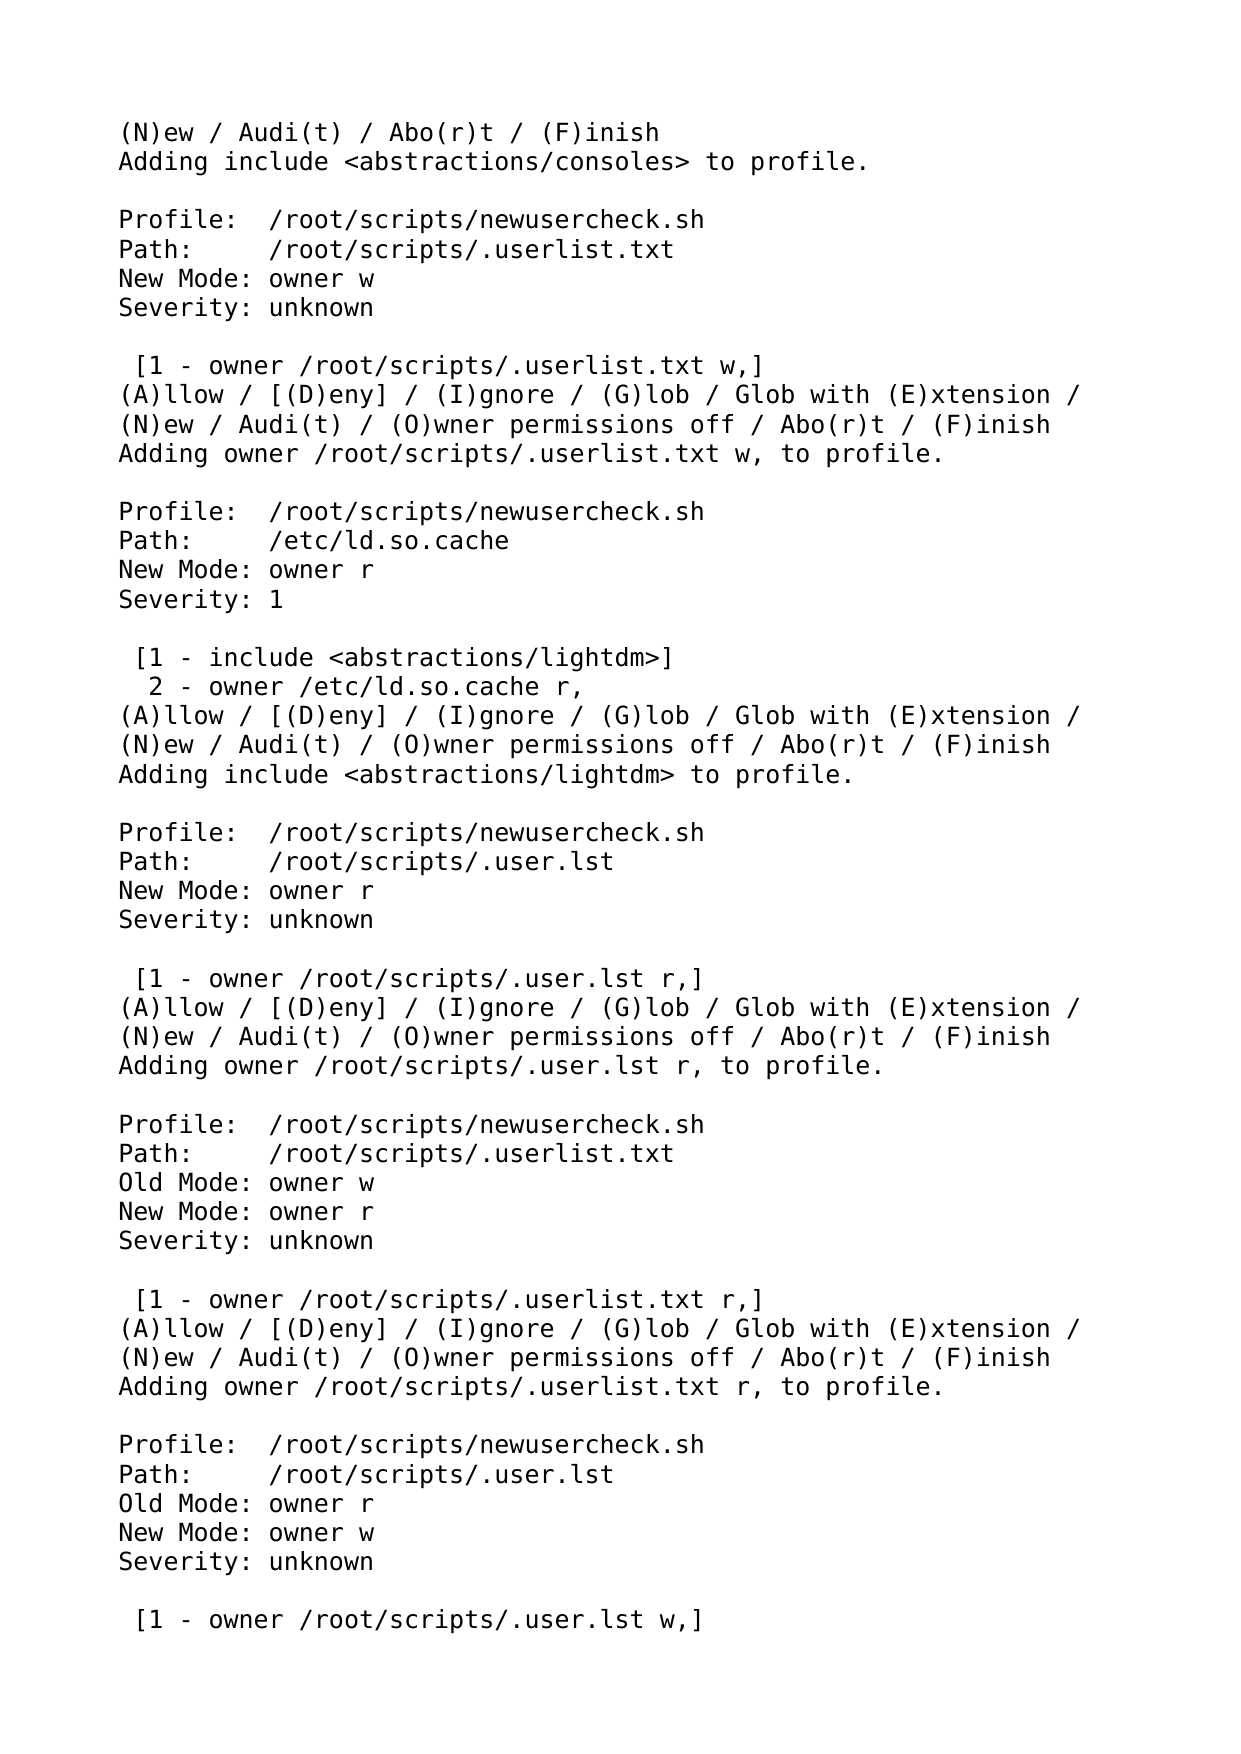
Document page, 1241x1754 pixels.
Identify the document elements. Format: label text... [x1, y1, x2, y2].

text (N)ew / Audi(t) / Abo(r)t / (F)inish Adding include <abstractions/consoles> to profile. Profile: /root/scripts/newusercheck.sh Path: /root/scripts/.userlist.txt New Mode: owner w Severity: unknown [1 - owner /root/scripts/.userlist.txt w,] (A)llow / [(D)eny] / (I)gnore / (G)lob / Glob with (E)xtension / (N)ew / Audi(t) / (O)wner permissions off / Abo(r)t / (F)inish Adding owner /root/scripts/.userlist.txt w, to profile. Profile: /root/scripts/newusercheck.sh Path: /etc/ld.so.cache New Mode: owner r Severity: 1 [1 - include <abstractions/lightdm>] 2 - owner /etc/ld.so.cache r, (A)llow / [(D)eny] / (I)gnore / (G)lob / Glob with (E)xtension / (N)ew / Audi(t) / (O)wner permissions off / Abo(r)t / (F)inish Adding include <abstractions/lightdm> to profile. Profile: /root/scripts/newusercheck.sh Path: /root/scripts/.user.lst New Mode: owner r Severity: unknown [1 - owner /root/scripts/.user.lst r,] (A)llow / [(D)eny] / (I)gnore / (G)lob / Glob with (E)xtension / (N)ew / Audi(t) / (O)wner permissions off / Abo(r)t / (F)inish Adding owner /root/scripts/.user.lst r, to profile. Profile: /root/scripts/newusercheck.sh Path: /root/scripts/.userlist.txt Old Mode: owner w New Mode: owner r Severity: unknown [1 - owner /root/scripts/.userlist.txt r,] (A)llow / [(D)eny] / (I)gnore / (G)lob / Glob with (E)xtension / (N)ew / Audi(t) / (O)wner permissions off / Abo(r)t / (F)inish Adding owner /root/scripts/.userlist.txt r, to profile. Profile: /root/scripts/newusercheck.sh Path: /root/scripts/.user.lst Old Mode: owner r New Mode: owner w Severity: unknown [1 - owner /root/scripts/.user.lst w,] [118, 118, 1122, 1635]
